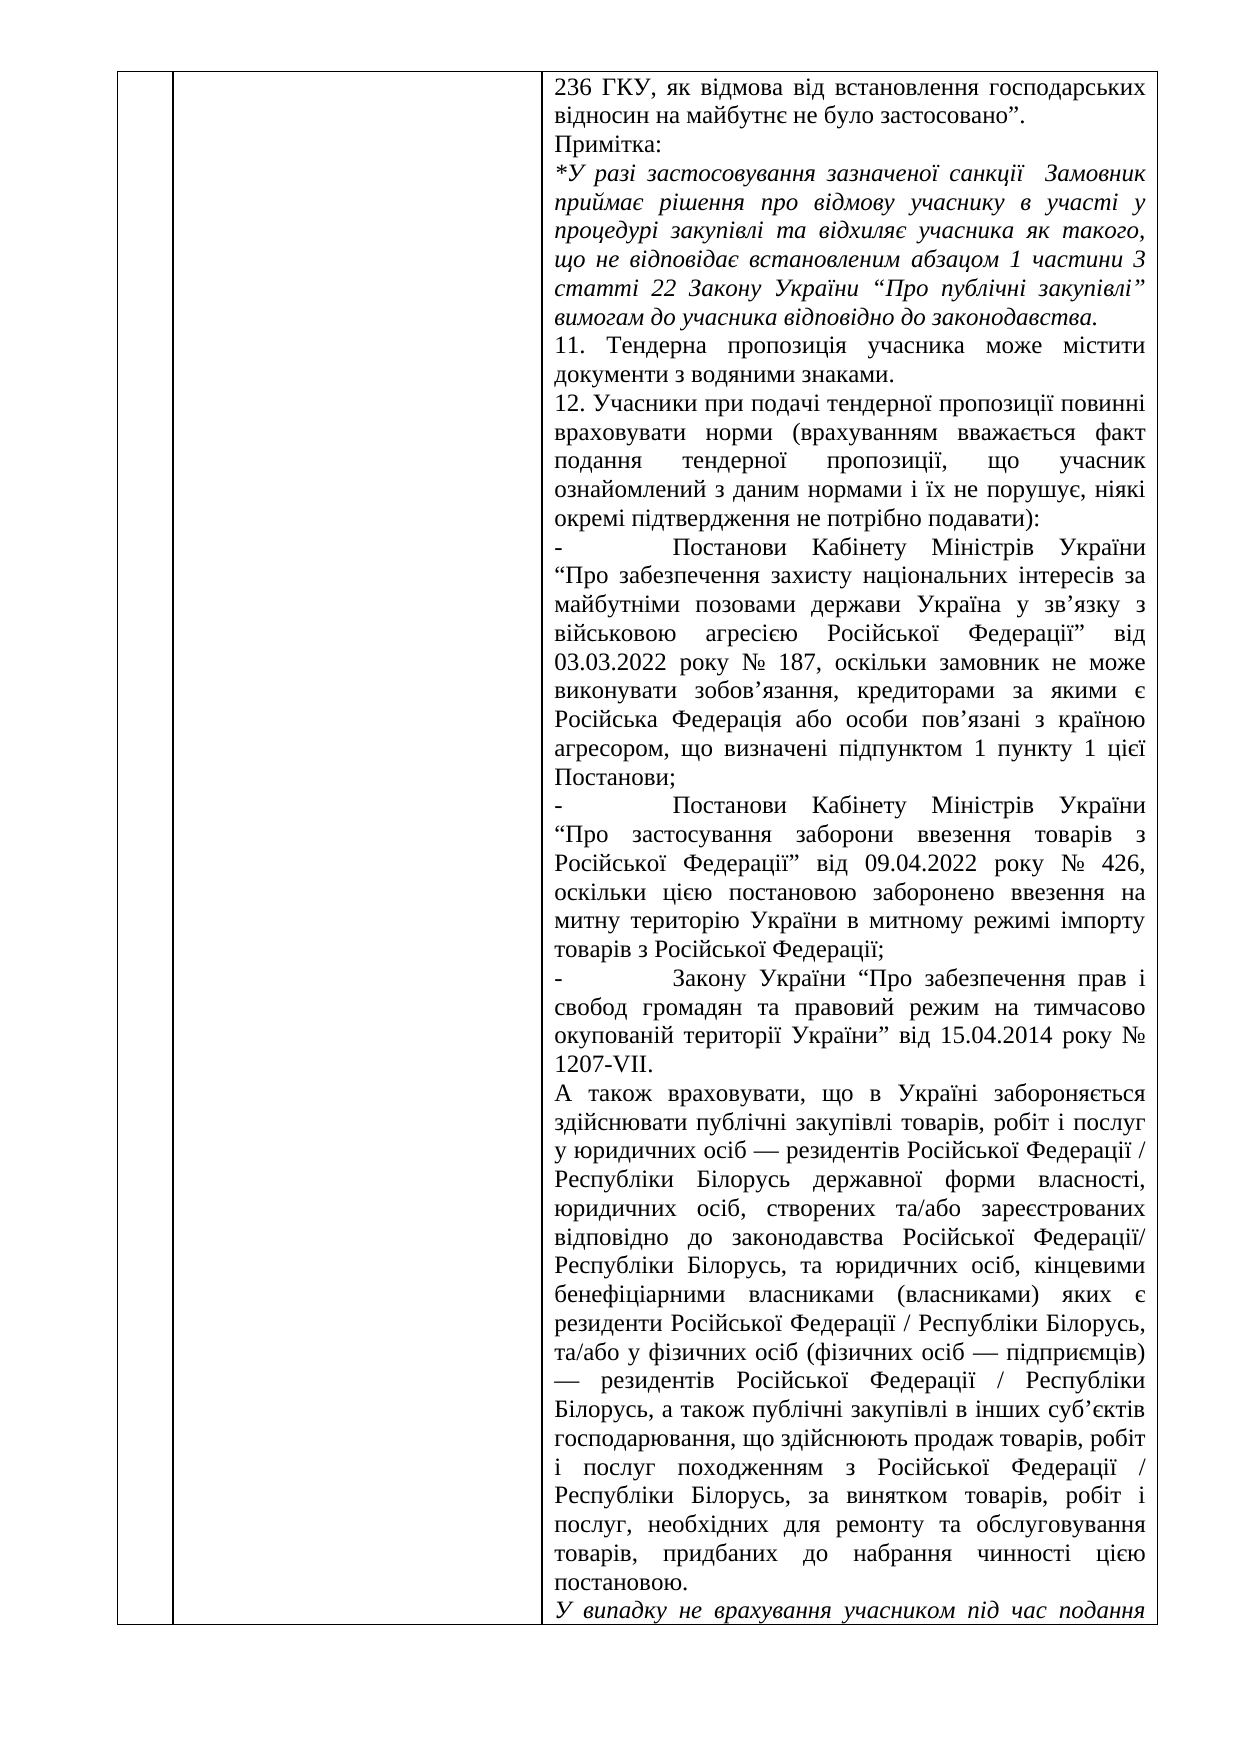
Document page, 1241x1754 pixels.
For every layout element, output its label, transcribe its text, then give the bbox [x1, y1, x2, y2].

table_cell 236 ГКУ, як відмова від встановлення господарських відносин на майбутнє не було застосовано”. Примітка: *У разі застосовування зазначеної санкції Замовник приймає рішення про відмову учаснику в участі у процедурі закупівлі та відхиляє учасника як такого, що не відповідає встановленим абзацом 1 частини 3 статті 22 Закону України “Про публічні закупівлі” вимогам до учасника відповідно до законодавства. 11. Тендерна пропозиція учасника може містити документи з водяними знаками. 12. Учасники при подачі тендерної пропозиції повинні враховувати норми (врахуванням вважається факт подання тендерної пропозиції, що учасник ознайомлений з даним нормами і їх не порушує, ніякі окремі підтвердження не потрібно подавати): - Постанови Кабінету Міністрів України “Про забезпечення захисту національних інтересів за майбутніми позовами держави Україна у зв’язку з військовою агресією Російської Федерації” від 03.03.2022 року № 187, оскільки замовник не може виконувати зобов’язання, кредиторами за якими є Російська Федерація або особи пов’язані з країною агресором, що визначені підпунктом 1 пункту 1 цієї Постанови; - Постанови Кабінету Міністрів України “Про застосування заборони ввезення товарів з Російської Федерації” від 09.04.2022 року № 426, оскільки цією постановою заборонено ввезення на митну територію України в митному режимі імпорту товарів з Російської Федерації; - Закону України “Про забезпечення прав і свобод громадян та правовий режим на тимчасово окупованій території України” від 15.04.2014 року № 1207-VII. А також враховувати, що в Україні забороняється здійснювати публічні закупівлі товарів, робіт і послуг у юридичних осіб — резидентів Російської Федерації / Республіки Білорусь державної форми власності, юридичних осіб, створених та/або зареєстрованих відповідно до законодавства Російської Федерації/ Республіки Білорусь, та юридичних осіб, кінцевими бенефіціарними власниками (власниками) яких є резиденти Російської Федерації / Республіки Білорусь, та/або у фізичних осіб (фізичних осіб — підприємців) — резидентів Російської Федерації / Республіки Білорусь, а також публічні закупівлі в інших суб’єктів господарювання, що здійснюють продаж товарів, робіт і послуг походженням з Російської Федерації / Республіки Білорусь, за винятком товарів, робіт і послуг, необхідних для ремонту та обслуговування товарів, придбаних до набрання чинності цією постановою. У випадку не врахування учасником під час подання [543, 72, 1157, 1624]
table_cell [118, 72, 172, 1624]
table_cell [174, 72, 541, 1624]
